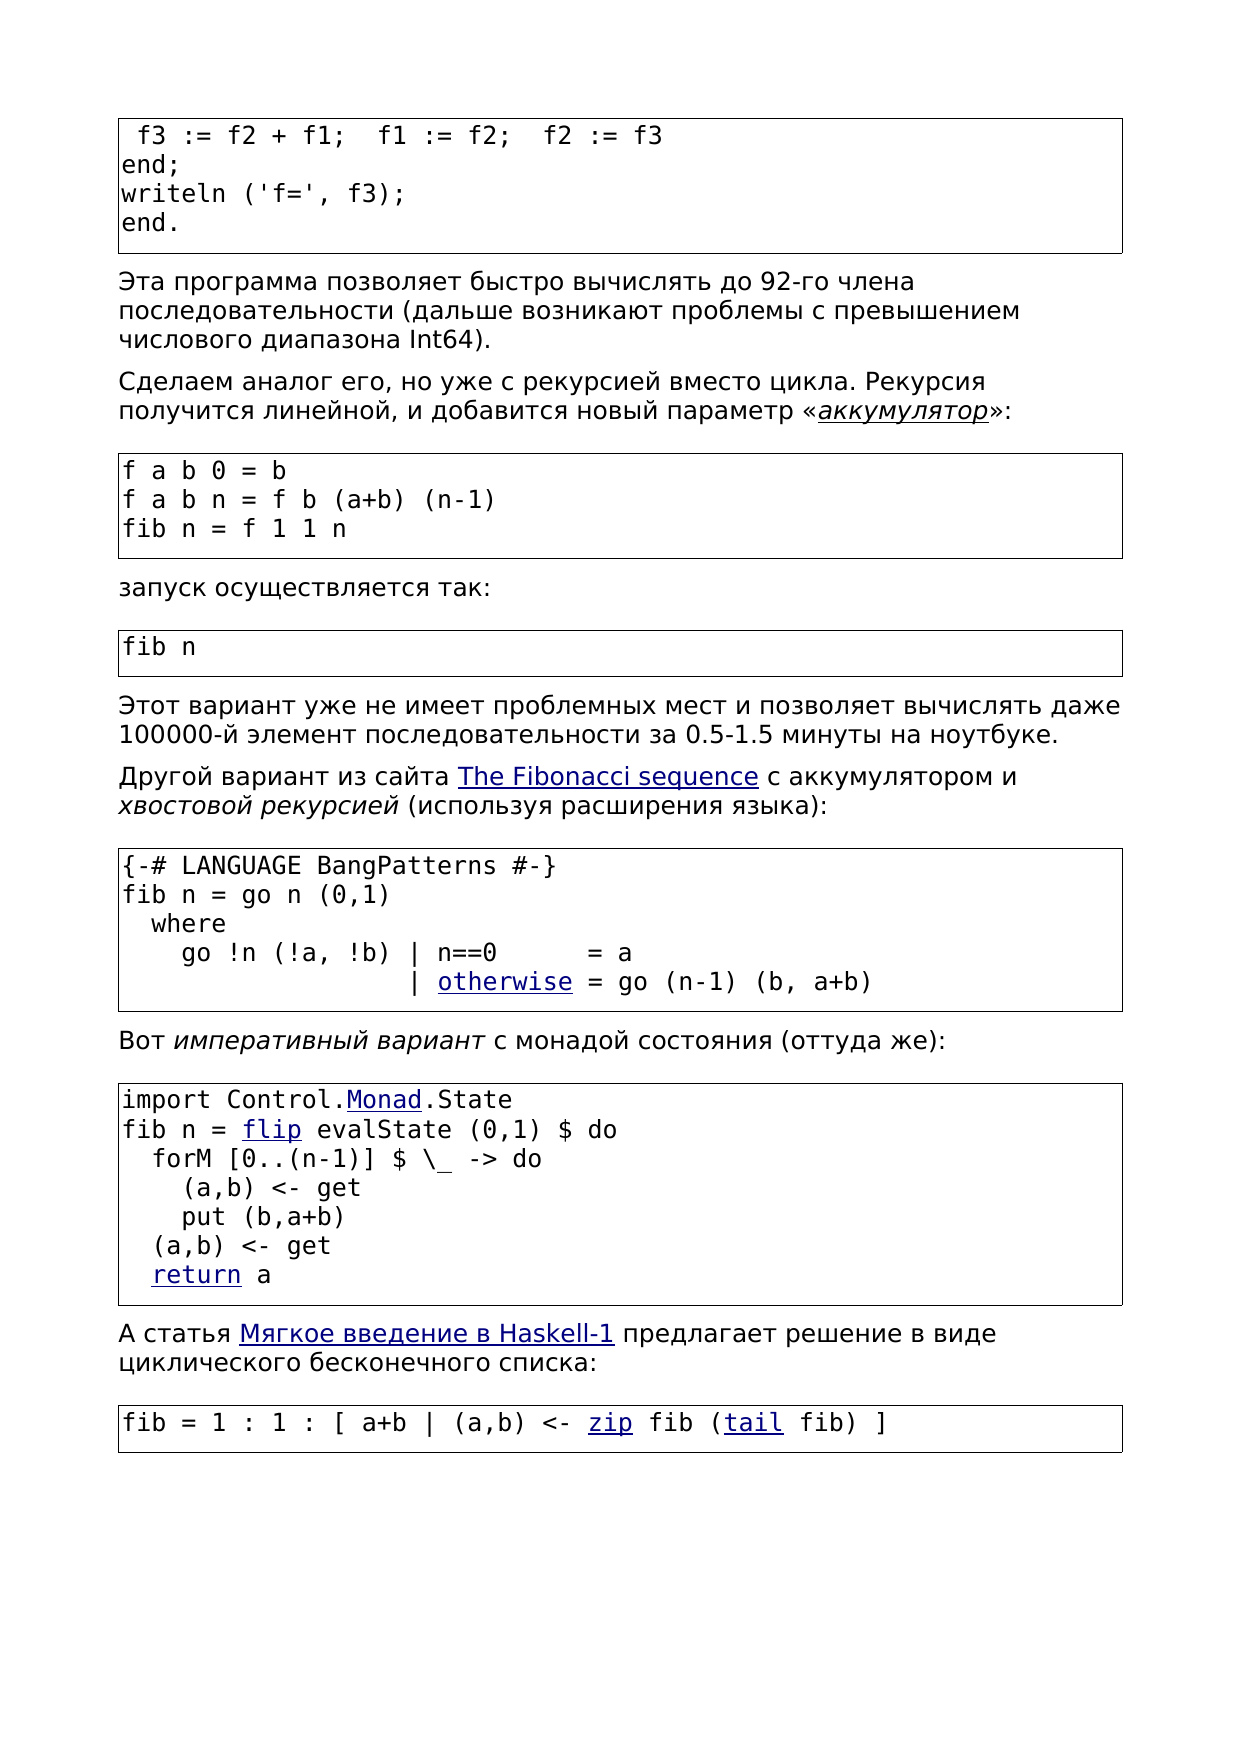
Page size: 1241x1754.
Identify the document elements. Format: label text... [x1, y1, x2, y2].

table_header import Control.Monad.State fib n = flip evalState (0,1) $ do forM [0..(n-1)] $ \_ -> do (a,b) <- get put (b,a+b) (a,b) <- get return a [119, 1084, 1122, 1304]
text А статья Мягкое введение в Haskell-1 предлагает решение в виде циклического бесконечного списка: [118, 1319, 1122, 1378]
table_header f3 := f2 + f1; f1 := f2; f2 := f3 end; writeln ('f=', f3); end. [119, 119, 1122, 252]
table_header fib = 1 : 1 : [ a+b | (a,b) <- zip fib (tail fib) ] [119, 1406, 1122, 1452]
table_header {-# LANGUAGE BangPatterns #-} fib n = go n (0,1) where go !n (!a, !b) | n==0 = a | otherwise = go (n-1) (b, a+b) [119, 849, 1122, 1011]
text Вот императивный вариант с монадой состояния (оттуда же): [118, 1026, 1122, 1055]
table_header f a b 0 = b f a b n = f b (a+b) (n-1) fib n = f 1 1 n [119, 454, 1122, 558]
text Этот вариант уже не имеет проблемных мест и позволяет вычислять даже 100000-й элемент последовательности за 0.5-1.5 минуты на ноутбуке. [118, 691, 1122, 750]
text Эта программа позволяет быстро вычислять до 92-го члена последовательности (дальше возникают проблемы с превышением числового диапазона Int64). [118, 267, 1122, 355]
text Другой вариант из сайта The Fibonacci sequence с аккумулятором и хвостовой рекурсией (используя расширения языка): [118, 762, 1122, 821]
text Сделаем аналог его, но уже с рекурсией вместо цикла. Рекурсия получится линейной, и добавится новый параметр «аккумулятор»: [118, 367, 1122, 426]
text запуск осуществляется так: [118, 573, 1122, 602]
table_header fib n [119, 631, 1122, 676]
